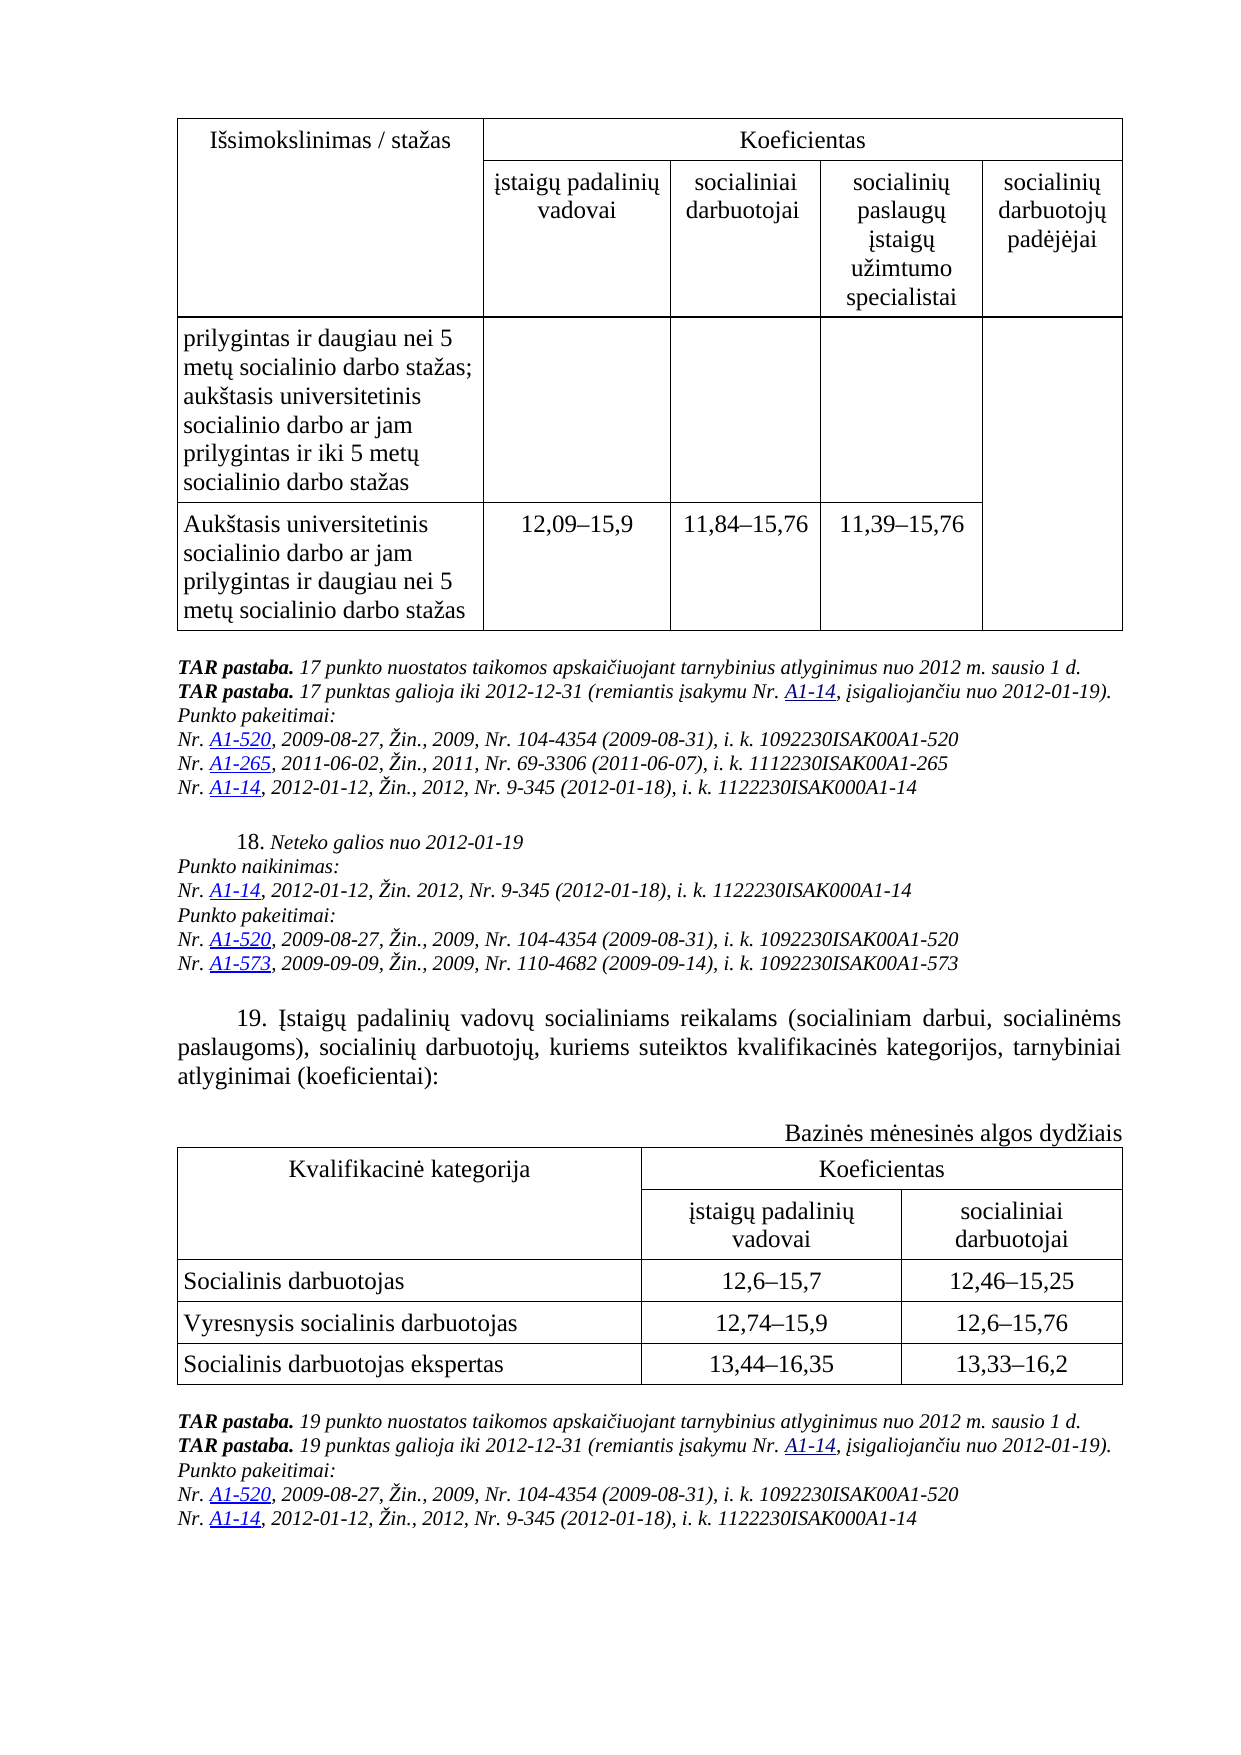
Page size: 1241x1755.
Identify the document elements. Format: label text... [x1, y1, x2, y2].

table_cell 11,39–15,76 [821, 503, 982, 630]
text Bazinės mėnesinės algos dydžiais [177, 1118, 1122, 1147]
table_cell 11,84–15,76 [671, 503, 820, 630]
table_cell 12,6–15,76 [902, 1302, 1122, 1343]
text 18. Neteko galios nuo 2012-01-19 [177, 828, 1122, 854]
text Nr. A1-520, 2009-08-27, Žin., 2009, Nr. 104-4354 (2009-08-31), i. k. 1092230ISAK00A1-520 [177, 1482, 1122, 1506]
table_header Išsimokslinimas / stažas [178, 119, 483, 316]
table_cell [484, 318, 670, 502]
text TAR pastaba. 19 punkto nuostatos taikomos apskaičiuojant tarnybinius atlyginimus nuo 2012 m. sausio 1 d. [177, 1409, 1122, 1433]
text Nr. A1-14, 2012-01-12, Žin. 2012, Nr. 9-345 (2012-01-18), i. k. 1122230ISAK000A1-14 [177, 878, 1122, 902]
table_cell 12,09–15,9 [484, 503, 670, 630]
table_cell 12,46–15,25 [902, 1260, 1122, 1301]
table_header Koeficientas [484, 119, 1122, 160]
table_cell socialiniai darbuotojai [671, 161, 820, 316]
table_cell 13,44–16,35 [642, 1344, 901, 1384]
text Nr. A1-520, 2009-08-27, Žin., 2009, Nr. 104-4354 (2009-08-31), i. k. 1092230ISAK00A1-520 [177, 727, 1122, 751]
table_cell [671, 318, 820, 502]
table_cell Vyresnysis socialinis darbuotojas [178, 1302, 641, 1343]
table_header Kvalifikacinė kategorija [178, 1148, 641, 1259]
table_cell Socialinis darbuotojas ekspertas [178, 1344, 641, 1384]
text TAR pastaba. 17 punkto nuostatos taikomos apskaičiuojant tarnybinius atlyginimus nuo 2012 m. sausio 1 d. [177, 655, 1122, 679]
text Punkto naikinimas: [177, 854, 1122, 878]
text Nr. A1-520, 2009-08-27, Žin., 2009, Nr. 104-4354 (2009-08-31), i. k. 1092230ISAK00A1-520 [177, 927, 1122, 951]
table_cell socialiniai darbuotojai [902, 1190, 1122, 1259]
table_cell 13,33–16,2 [902, 1344, 1122, 1384]
table_cell 12,6–15,7 [642, 1260, 901, 1301]
table_header Koeficientas [642, 1148, 1122, 1189]
text TAR pastaba. 19 punktas galioja iki 2012-12-31 (remiantis įsakymu Nr. A1-14, įsigaliojančiu nuo 2012-01-19). [177, 1433, 1122, 1457]
text Nr. A1-573, 2009-09-09, Žin., 2009, Nr. 110-4682 (2009-09-14), i. k. 1092230ISAK00A1-573 [177, 951, 1122, 975]
text Nr. A1-265, 2011-06-02, Žin., 2011, Nr. 69-3306 (2011-06-07), i. k. 1112230ISAK00A1-265 [177, 751, 1122, 775]
table_cell socialinių darbuotojų padėjėjai [983, 161, 1122, 316]
text Punkto pakeitimai: [177, 703, 1122, 727]
table_cell 12,74–15,9 [642, 1302, 901, 1343]
table_cell [821, 318, 982, 502]
text TAR pastaba. 17 punktas galioja iki 2012-12-31 (remiantis įsakymu Nr. A1-14, įsigaliojančiu nuo 2012-01-19). [177, 679, 1122, 703]
table_cell Socialinis darbuotojas [178, 1260, 641, 1301]
text 19. Įstaigų padalinių vadovų socialiniams reikalams (socialiniam darbui, socialinėms paslaugoms), socialinių darbuotojų, kuriems suteiktos kvalifikacinės kategorijos, tarnybiniai atlyginimai (koeficientai): [177, 1003, 1122, 1090]
text Nr. A1-14, 2012-01-12, Žin., 2012, Nr. 9-345 (2012-01-18), i. k. 1122230ISAK000A1-14 [177, 775, 1122, 799]
table_cell įstaigų padalinių vadovai [484, 161, 670, 316]
text Nr. A1-14, 2012-01-12, Žin., 2012, Nr. 9-345 (2012-01-18), i. k. 1122230ISAK000A1-14 [177, 1506, 1122, 1530]
table_cell socialinių paslaugų įstaigų užimtumo specialistai [821, 161, 982, 316]
table_cell prilygintas ir daugiau nei 5 metų socialinio darbo stažas; aukštasis universitetinis socialinio darbo ar jam prilygintas ir iki 5 metų socialinio darbo stažas [178, 318, 483, 502]
table_cell įstaigų padalinių vadovai [642, 1190, 901, 1259]
text Punkto pakeitimai: [177, 902, 1122, 927]
table_cell [983, 318, 1122, 630]
text Punkto pakeitimai: [177, 1457, 1122, 1482]
table_cell Aukštasis universitetinis socialinio darbo ar jam prilygintas ir daugiau nei 5 metų socialinio darbo stažas [178, 503, 483, 630]
